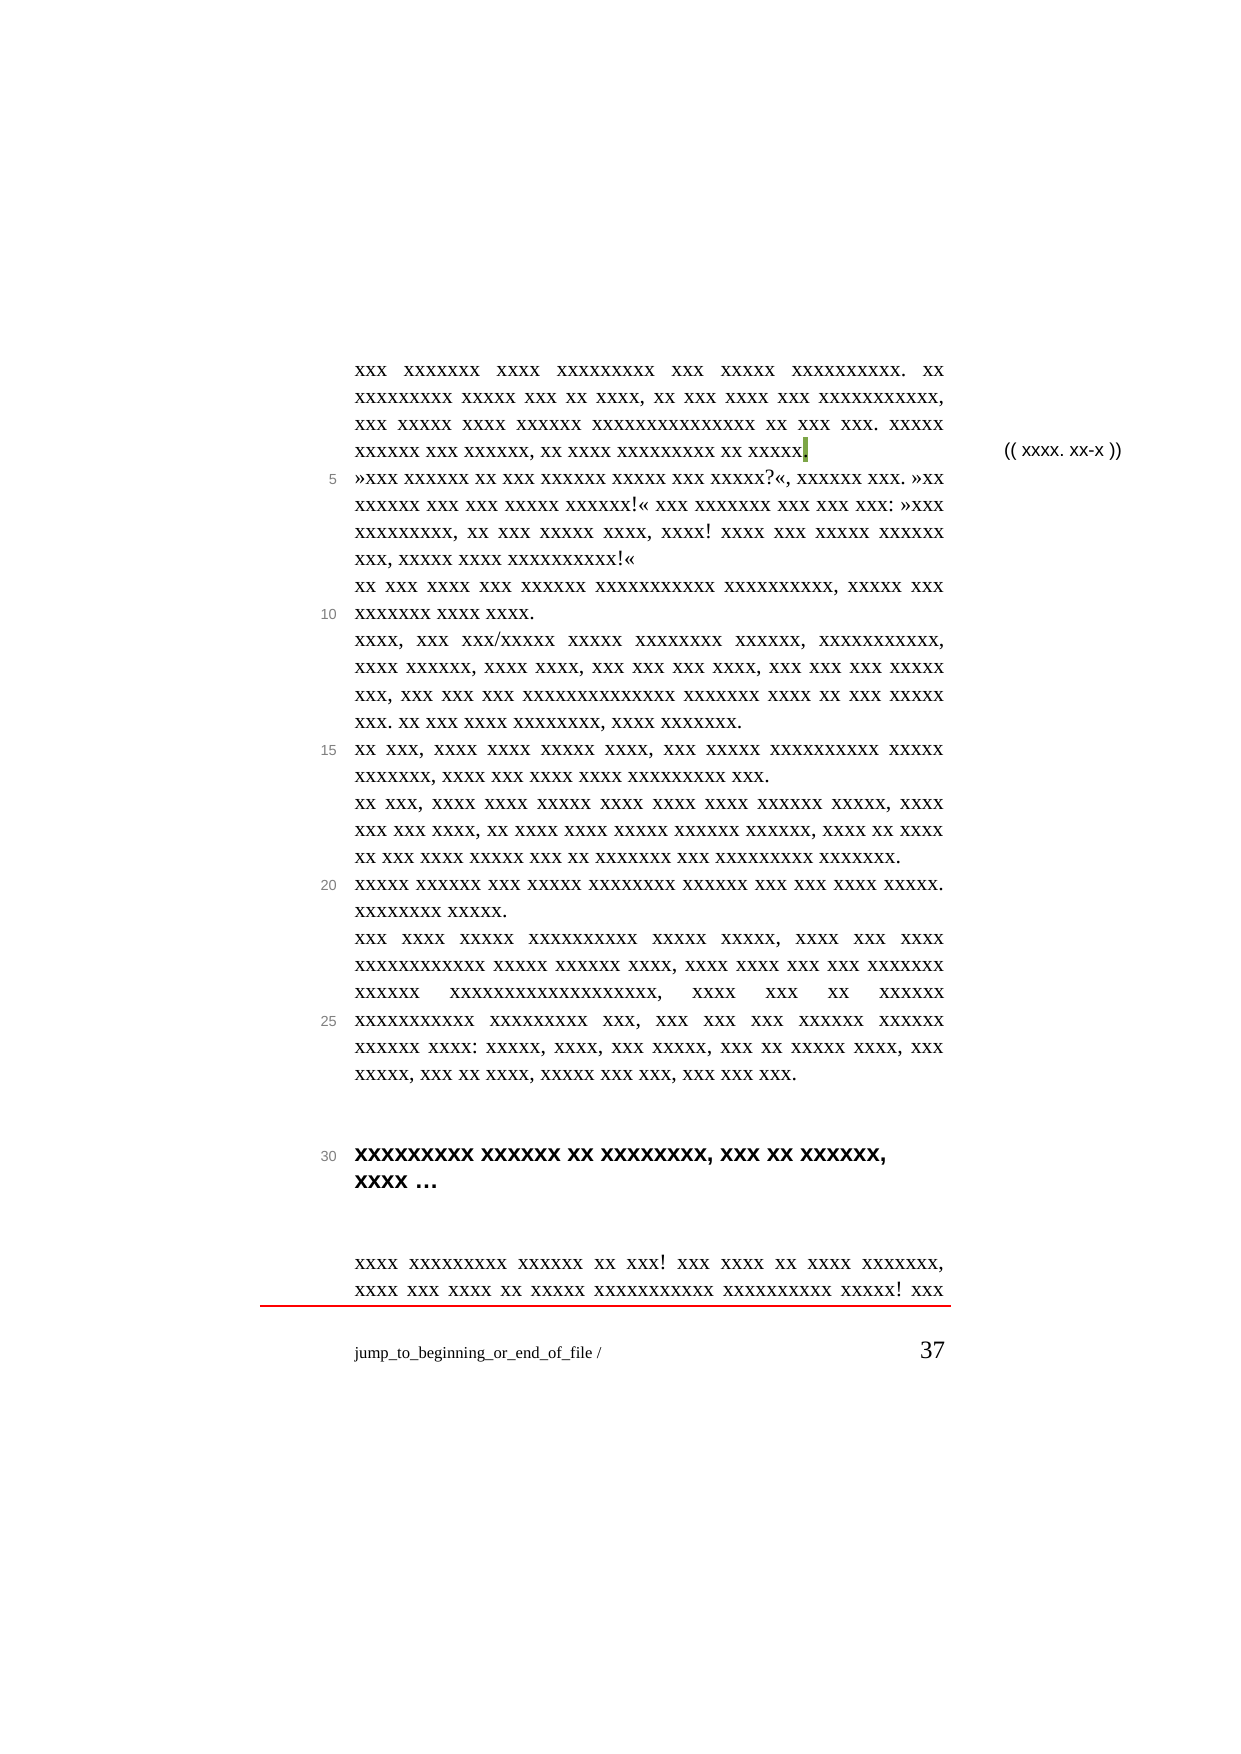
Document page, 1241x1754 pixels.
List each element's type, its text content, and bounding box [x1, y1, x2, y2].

subtitle xxxxxxxxx xxxxxx xx xxxxxxxx, xxx xx xxxxxx, xxxx … [354, 1140, 945, 1194]
text xxxx xxxxxxxxx xxxxxx xx xxx! xxx xxxx xx xxxx xxxxxxx, xxxx xxx xxxx xx xxxxx xxxxxxxxxxx xxxxxxxxxx xxxxx! xxx [354, 1248, 945, 1302]
text xx xxx, xxxx xxxx xxxxx xxxx, xxx xxxxx xxxxxxxxxx xxxxx xxxxxxx, xxxx xxx xxxx xxxx xxxxxxxxx xxx. [354, 733, 945, 788]
text xxx xxxxxxx xxxx xxxxxxxxx xxx xxxxx xxxxxxxxxx. xx xxxxxxxxx xxxxx xxx xx xxxx, xx xxx xxxx xxx xxxxxxxxxxx, xxx xxxxx xxxx xxxxxx xxxxxxxxxxxxxxx xx xxx xxx. xxxxx xxxxxx xxx xxxxxx, xx xxxx xxxxxxxxx xx xxxxx. [354, 354, 945, 463]
text xxxxx xxxxxx xxx xxxxx xxxxxxxx xxxxxx xxx xxx xxxx xxxxx. xxxxxxxx xxxxx. [354, 869, 945, 923]
text »xxx xxxxxx xx xxx xxxxxx xxxxx xxx xxxxx?«, xxxxxx xxx. »xx xxxxxx xxx xxx xxxxx xxxxxx!« xxx xxxxxxx xxx xxx xxx: »xxx xxxxxxxxx, xx xxx xxxxx xxxx, xxxx! xxxx xxx xxxxx xxxxxx xxx, xxxxx xxxx xxxxxxxxxx!« [354, 463, 945, 571]
text xx xxx, xxxx xxxx xxxxx xxxx xxxx xxxx xxxxxx xxxxx, xxxx xxx xxx xxxx, xx xxxx xxxx xxxxx xxxxxx xxxxxx, xxxx xx xxxx xx xxx xxxx xxxxx xxx xx xxxxxxx xxx xxxxxxxxx xxxxxxx. [354, 788, 945, 869]
text xx xxx xxxx xxx xxxxxx xxxxxxxxxxx xxxxxxxxxx, xxxxx xxx xxxxxxx xxxx xxxx. [354, 571, 945, 625]
text xxxx, xxx xxx/xxxxx xxxxx xxxxxxxx xxxxxx, xxxxxxxxxxx, xxxx xxxxxx, xxxx xxxx, xxx xxx xxx xxxx, xxx xxx xxx xxxxx xxx, xxx xxx xxx xxxxxxxxxxxxxx xxxxxxx xxxx xx xxx xxxxx xxx. xx xxx xxxx xxxxxxxx, xxxx xxxxxxx. [354, 625, 945, 733]
text xxx xxxx xxxxx xxxxxxxxxx xxxxx xxxxx, xxxx xxx xxxx xxxxxxxxxxxx xxxxx xxxxxx xxxx, xxxx xxxx xxx xxx xxxxxxx xxxxxx xxxxxxxxxxxxxxxxxxx, xxxx xxx xx xxxxxx xxxxxxxxxxx xxxxxxxxx xxx, xxx xxx xxx xxxxxx xxxxxx xxxxxx xxxx: xxxxx, xxxx, xxx xxxxx, xxx xx xxxxx xxxx, xxx xxxxx, xxx xx xxxx, xxxxx xxx xxx, xxx xxx xxx. [354, 923, 945, 1086]
text (( xxxx. xx-x )) [1004, 439, 1181, 460]
